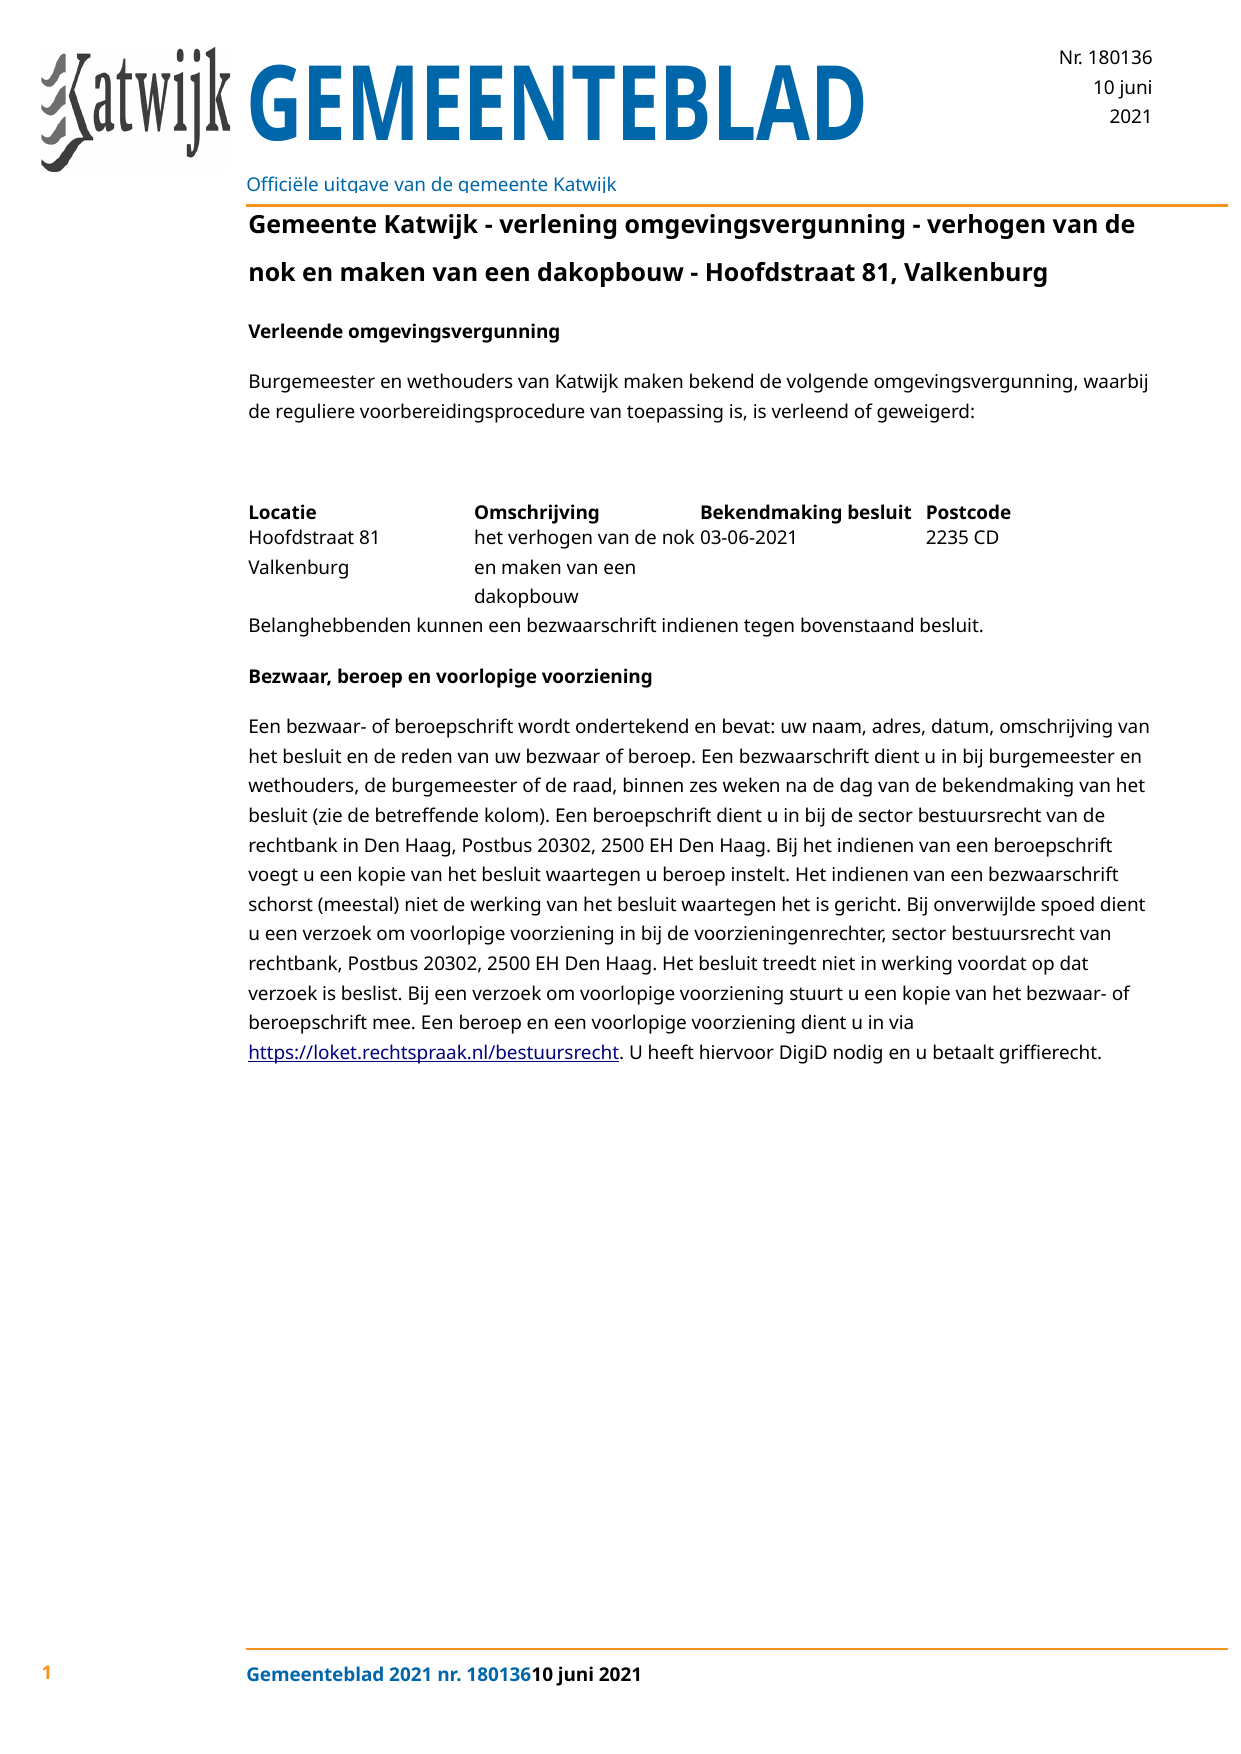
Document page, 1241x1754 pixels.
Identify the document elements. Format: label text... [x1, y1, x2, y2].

text Belanghebbenden kunnen een bezwaarschrift indienen tegen bovenstaand besluit. [248, 613, 1152, 638]
table_header Locatie [248, 499, 474, 524]
text Verleende omgevingsvergunning [248, 318, 1152, 344]
picture [41, 47, 231, 172]
table_cell 2235 CD [926, 525, 1152, 609]
table_cell het verhogen van de nok en maken van een dakopbouw [474, 525, 700, 609]
text Een bezwaar- of beroepschrift wordt ondertekend en bevat: uw naam, adres, datum, omschrijving van het besluit en de reden van uw bezwaar of beroep. Een bezwaarschrift dient u in bij burgemeester en wethouders, de burgemeester of de raad, binnen zes weken na de dag van de bekendmaking van het besluit (zie de betreffende kolom). Een beroepschrift dient u in bij de sector bestuursrecht van de rechtbank in Den Haag, Postbus 20302, 2500 EH Den Haag. Bij het indienen van een beroepschrift voegt u een kopie van het besluit waartegen u beroep instelt. Het indienen van een bezwaarschrift schorst (meestal) niet de werking van het besluit waartegen het is gericht. Bij onverwijlde spoed dient u een verzoek om voorlopige voorziening in bij de voorzieningenrechter, sector bestuursrecht van rechtbank, Postbus 20302, 2500 EH Den Haag. Het besluit treedt niet in werking voordat op dat verzoek is beslist. Bij een verzoek om voorlopige voorziening stuurt u een kopie van het bezwaar- of beroepschrift mee. Een beroep en een voorlopige voorziening dient u in via https://loket.rechtspraak.nl/bestuursrecht. U heeft hiervoor DigiD nodig en u betaalt griffierecht. [248, 713, 1152, 1065]
table_cell Hoofdstraat 81 Valkenburg [248, 525, 474, 609]
table_header Bekendmaking besluit [700, 499, 926, 524]
text Gemeente Katwijk - verlening omgevingsvergunning - verhogen van de nok en maken van een dakopbouw - Hoofdstraat 81, Valkenburg [248, 207, 1152, 288]
text Bezwaar, beroep en voorlopige voorziening [248, 663, 1152, 689]
table_header Postcode [926, 499, 1152, 524]
table_cell 03-06-2021 [700, 525, 926, 609]
table_header Omschrijving [474, 499, 700, 524]
text Burgemeester en wethouders van Katwijk maken bekend de volgende omgevingsvergunning, waarbij de reguliere voorbereidingsprocedure van toepassing is, is verleend of geweigerd: [248, 368, 1152, 424]
